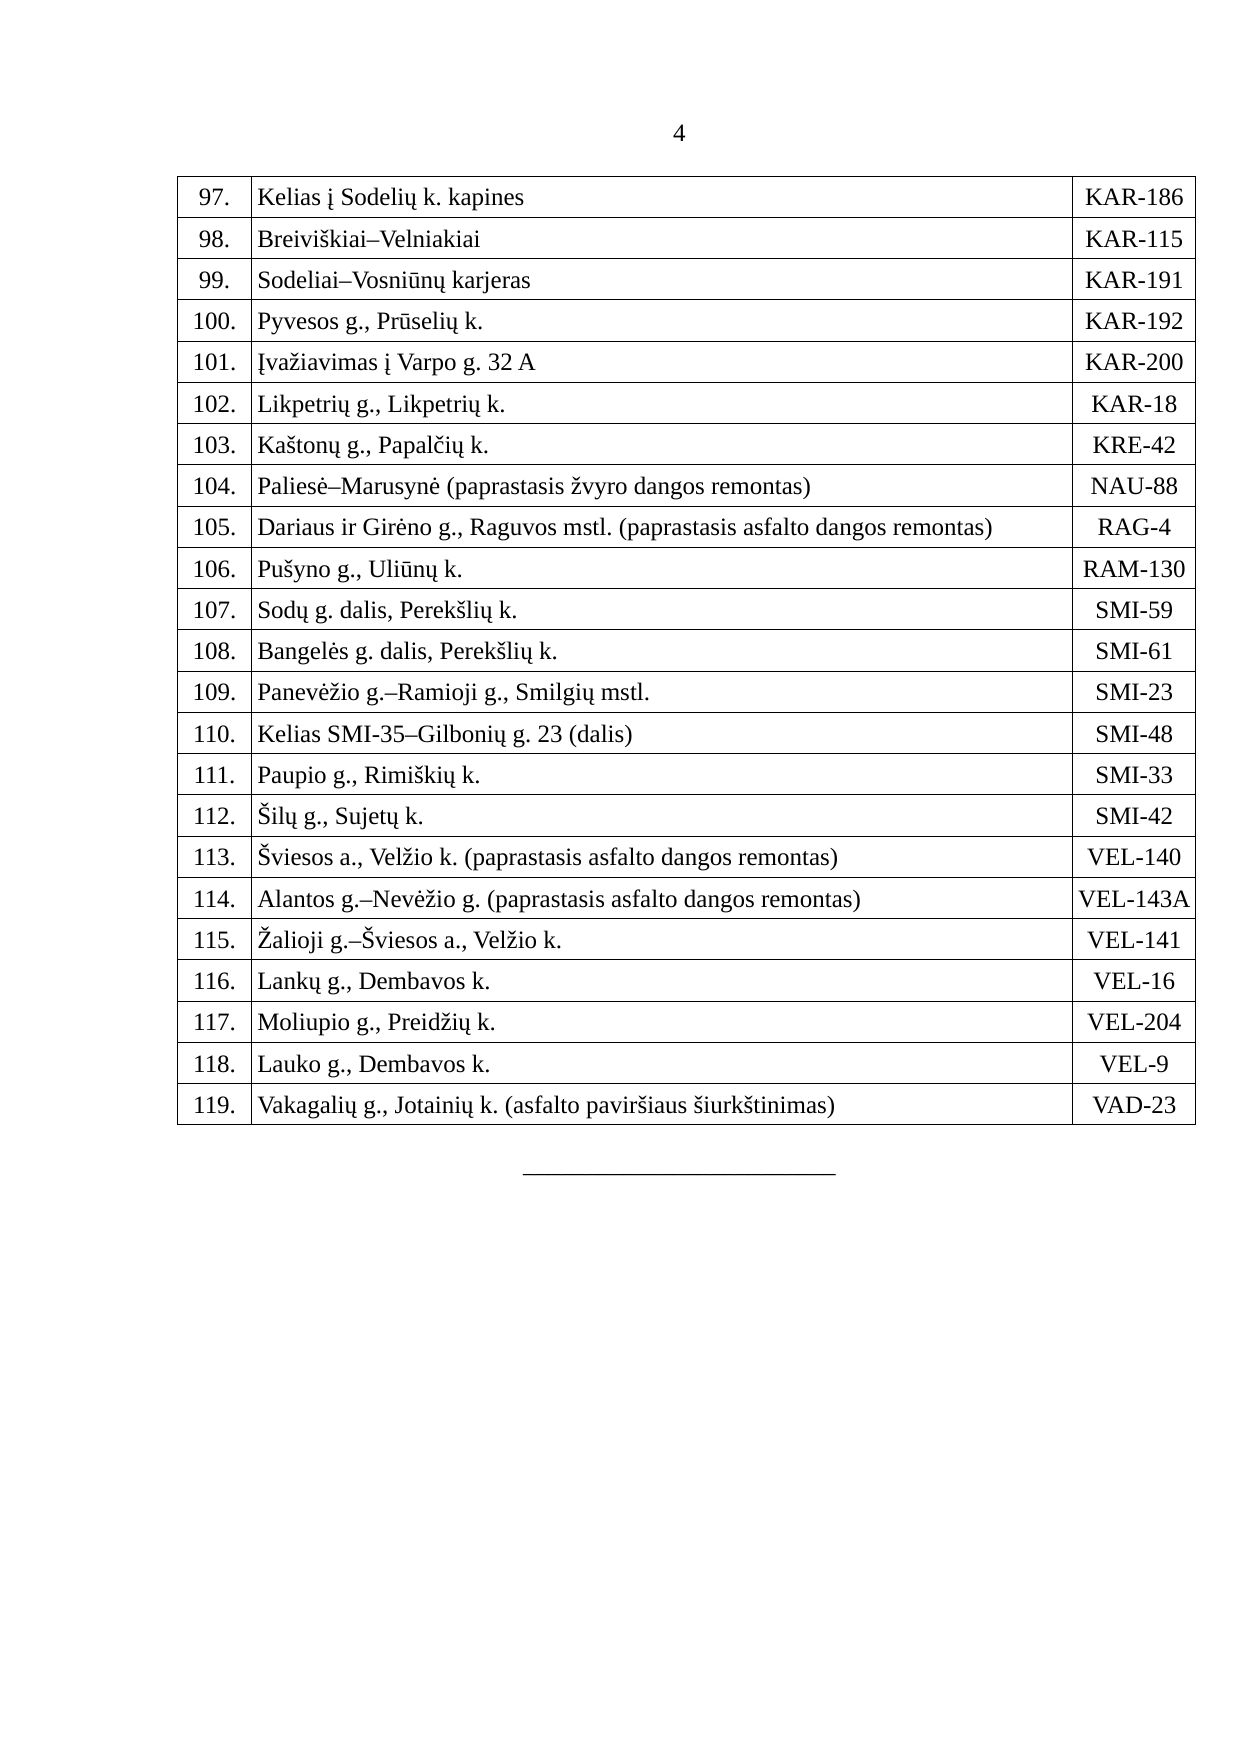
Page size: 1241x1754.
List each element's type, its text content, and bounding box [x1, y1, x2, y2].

table_cell 100. [178, 300, 251, 341]
table_cell NAU-88 [1073, 465, 1195, 506]
table_cell VEL-143A [1073, 878, 1195, 918]
table_cell Paupio g., Rimiškių k. [252, 754, 1072, 794]
table_cell Žalioji g.–Šviesos a., Velžio k. [252, 919, 1072, 959]
table_cell Dariaus ir Girėno g., Raguvos mstl. (paprastasis asfalto dangos remontas) [252, 507, 1072, 547]
table_cell SMI-23 [1073, 672, 1195, 712]
table_cell SMI-33 [1073, 754, 1195, 794]
table_cell RAG-4 [1073, 507, 1195, 547]
table_cell VEL-140 [1073, 837, 1195, 877]
table_cell KAR-191 [1073, 259, 1195, 299]
table_cell Lankų g., Dembavos k. [252, 960, 1072, 1001]
table_cell Moliupio g., Preidžių k. [252, 1002, 1072, 1042]
table_cell 98. [178, 218, 251, 258]
table_cell 116. [178, 960, 251, 1001]
table_cell 105. [178, 507, 251, 547]
table_cell Sodeliai–Vosniūnų karjeras [252, 259, 1072, 299]
table_cell 114. [178, 878, 251, 918]
table_cell 112. [178, 795, 251, 836]
table_cell VEL-9 [1073, 1043, 1195, 1083]
table_cell SMI-48 [1073, 713, 1195, 753]
table_cell Kelias SMI-35–Gilbonių g. 23 (dalis) [252, 713, 1072, 753]
table_cell 117. [178, 1002, 251, 1042]
text _________________________ [177, 1149, 1181, 1178]
table_cell Paliesė–Marusynė (paprastasis žvyro dangos remontas) [252, 465, 1072, 506]
table_cell SMI-61 [1073, 630, 1195, 671]
table_cell Lauko g., Dembavos k. [252, 1043, 1072, 1083]
table_cell KAR-200 [1073, 342, 1195, 382]
table_cell 110. [178, 713, 251, 753]
table_cell Šviesos a., Velžio k. (paprastasis asfalto dangos remontas) [252, 837, 1072, 877]
table_cell Vakagalių g., Jotainių k. (asfalto paviršiaus šiurkštinimas) [252, 1084, 1072, 1124]
table_cell Alantos g.–Nevėžio g. (paprastasis asfalto dangos remontas) [252, 878, 1072, 918]
table_cell 99. [178, 259, 251, 299]
table_cell 115. [178, 919, 251, 959]
table_cell Įvažiavimas į Varpo g. 32 A [252, 342, 1072, 382]
table_cell Šilų g., Sujetų k. [252, 795, 1072, 836]
table_cell Breiviškiai–Velniakiai [252, 218, 1072, 258]
table_cell Kelias į Sodelių k. kapines [252, 177, 1072, 217]
table_cell VEL-141 [1073, 919, 1195, 959]
table_cell Kaštonų g., Papalčių k. [252, 424, 1072, 464]
table_cell KAR-186 [1073, 177, 1195, 217]
table_cell 101. [178, 342, 251, 382]
table_cell Likpetrių g., Likpetrių k. [252, 383, 1072, 423]
table_cell SMI-59 [1073, 589, 1195, 629]
table_cell Panevėžio g.–Ramioji g., Smilgių mstl. [252, 672, 1072, 712]
table_cell VAD-23 [1073, 1084, 1195, 1124]
table_cell 106. [178, 548, 251, 588]
table_cell Bangelės g. dalis, Perekšlių k. [252, 630, 1072, 671]
table_cell VEL-16 [1073, 960, 1195, 1001]
table_cell Pyvesos g., Prūselių k. [252, 300, 1072, 341]
table_cell 111. [178, 754, 251, 794]
table_cell 119. [178, 1084, 251, 1124]
table_cell RAM-130 [1073, 548, 1195, 588]
table_cell 109. [178, 672, 251, 712]
table_cell 97. [178, 177, 251, 217]
table_cell Sodų g. dalis, Perekšlių k. [252, 589, 1072, 629]
table_cell KRE-42 [1073, 424, 1195, 464]
table_cell VEL-204 [1073, 1002, 1195, 1042]
table_cell 113. [178, 837, 251, 877]
table_cell SMI-42 [1073, 795, 1195, 836]
table_cell 103. [178, 424, 251, 464]
table_cell 104. [178, 465, 251, 506]
table_cell KAR-115 [1073, 218, 1195, 258]
table_cell KAR-192 [1073, 300, 1195, 341]
table_cell 108. [178, 630, 251, 671]
table_cell 102. [178, 383, 251, 423]
table_cell Pušyno g., Uliūnų k. [252, 548, 1072, 588]
table_cell 107. [178, 589, 251, 629]
table_cell 118. [178, 1043, 251, 1083]
table_cell KAR-18 [1073, 383, 1195, 423]
